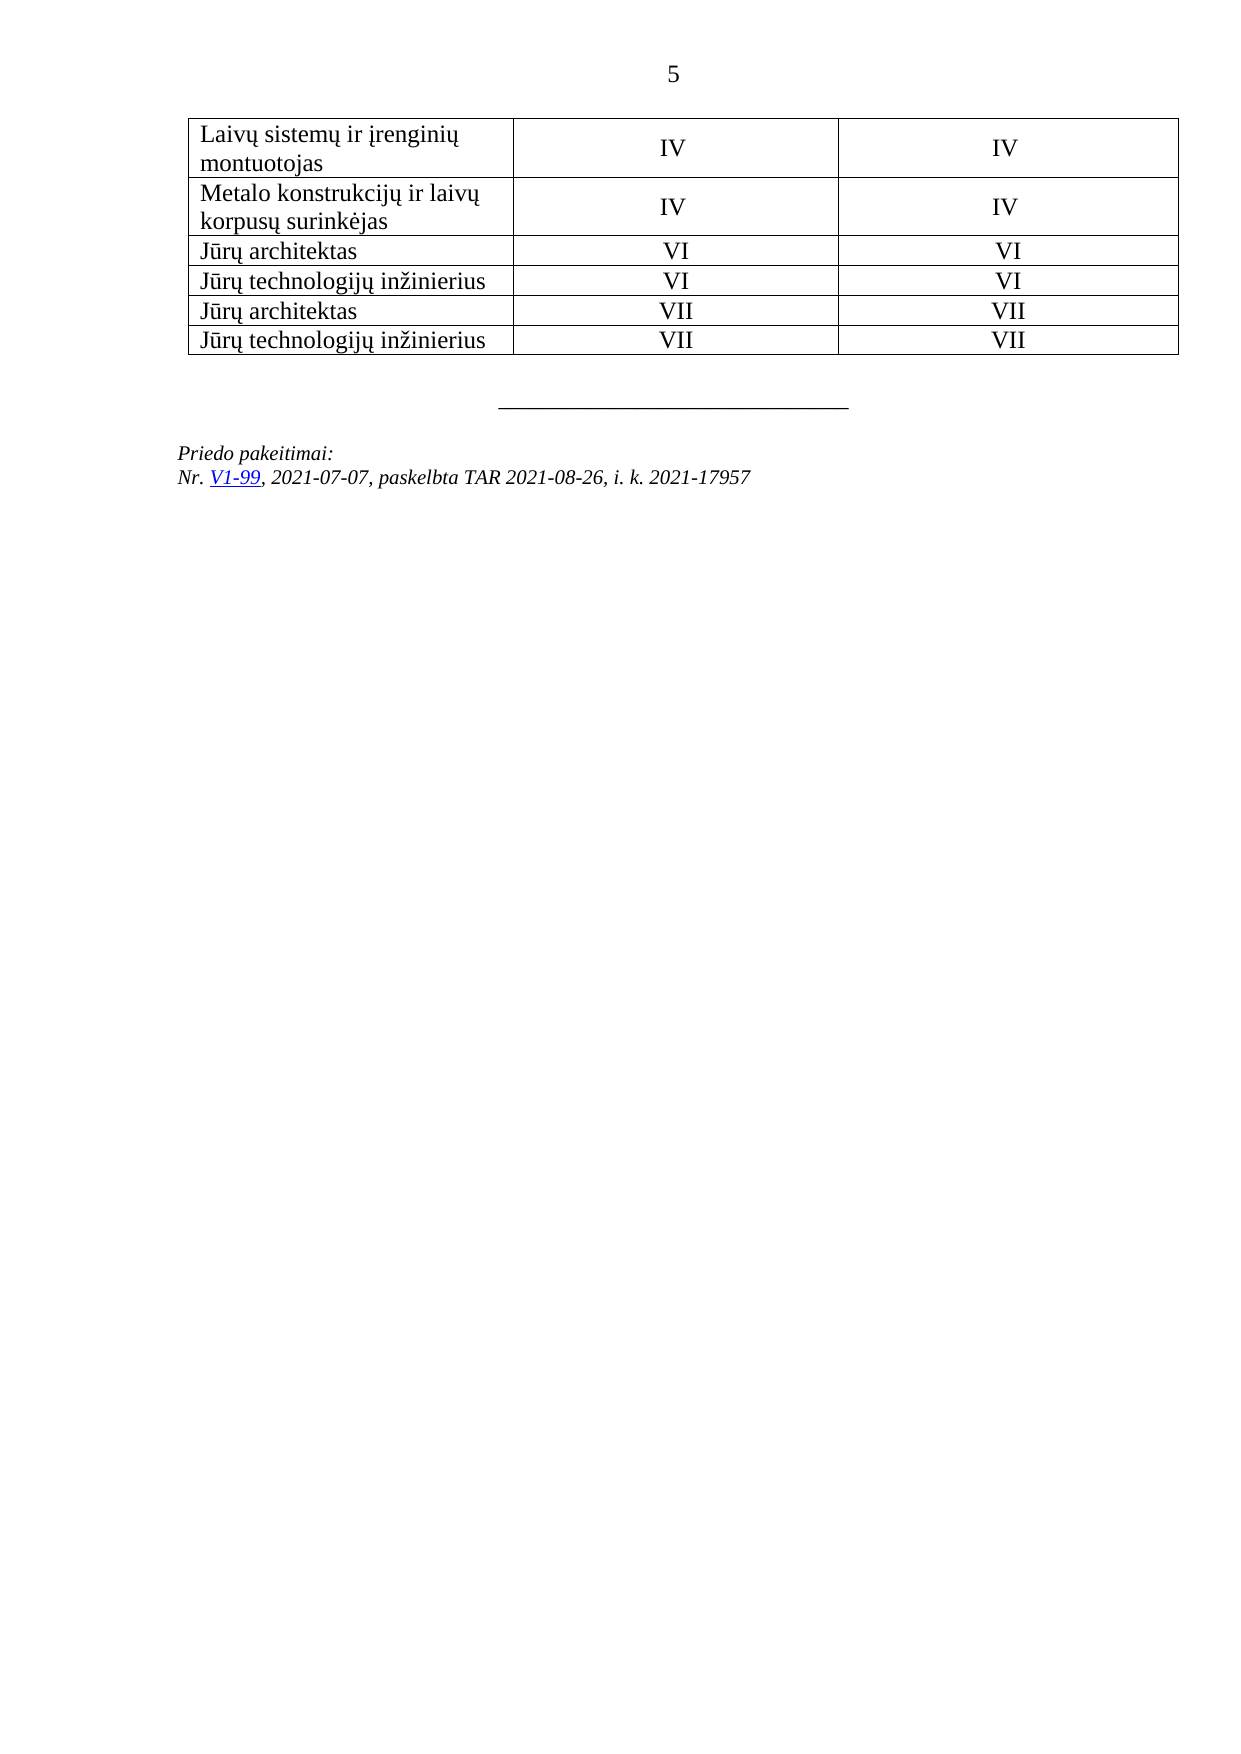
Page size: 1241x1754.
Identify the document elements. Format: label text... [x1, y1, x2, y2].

table_cell Jūrų technologijų inžinierius [189, 326, 513, 354]
table_cell VI [839, 266, 1178, 295]
table_cell VII [839, 326, 1178, 354]
table_cell Metalo konstrukcijų ir laivų korpusų surinkėjas [189, 178, 513, 235]
table_cell Jūrų architektas [189, 296, 513, 324]
text ____________________________ [177, 383, 1169, 412]
table_cell Jūrų architektas [189, 236, 513, 265]
table_cell Jūrų technologijų inžinierius [189, 266, 513, 295]
table_cell VI [514, 236, 838, 265]
table_cell IV [839, 119, 1178, 177]
table_cell IV [514, 119, 838, 177]
table_cell Laivų sistemų ir įrenginių montuotojas [189, 119, 513, 177]
text Priedo pakeitimai: [177, 441, 1169, 465]
table_cell VI [514, 266, 838, 295]
table_cell IV [839, 178, 1178, 235]
table_cell IV [514, 178, 838, 235]
text Nr. V1-99, 2021-07-07, paskelbta TAR 2021-08-26, i. k. 2021-17957 [177, 465, 1169, 489]
table_cell VII [839, 296, 1178, 324]
table_cell VI [839, 236, 1178, 265]
table_cell VII [514, 326, 838, 354]
table_cell VII [514, 296, 838, 324]
